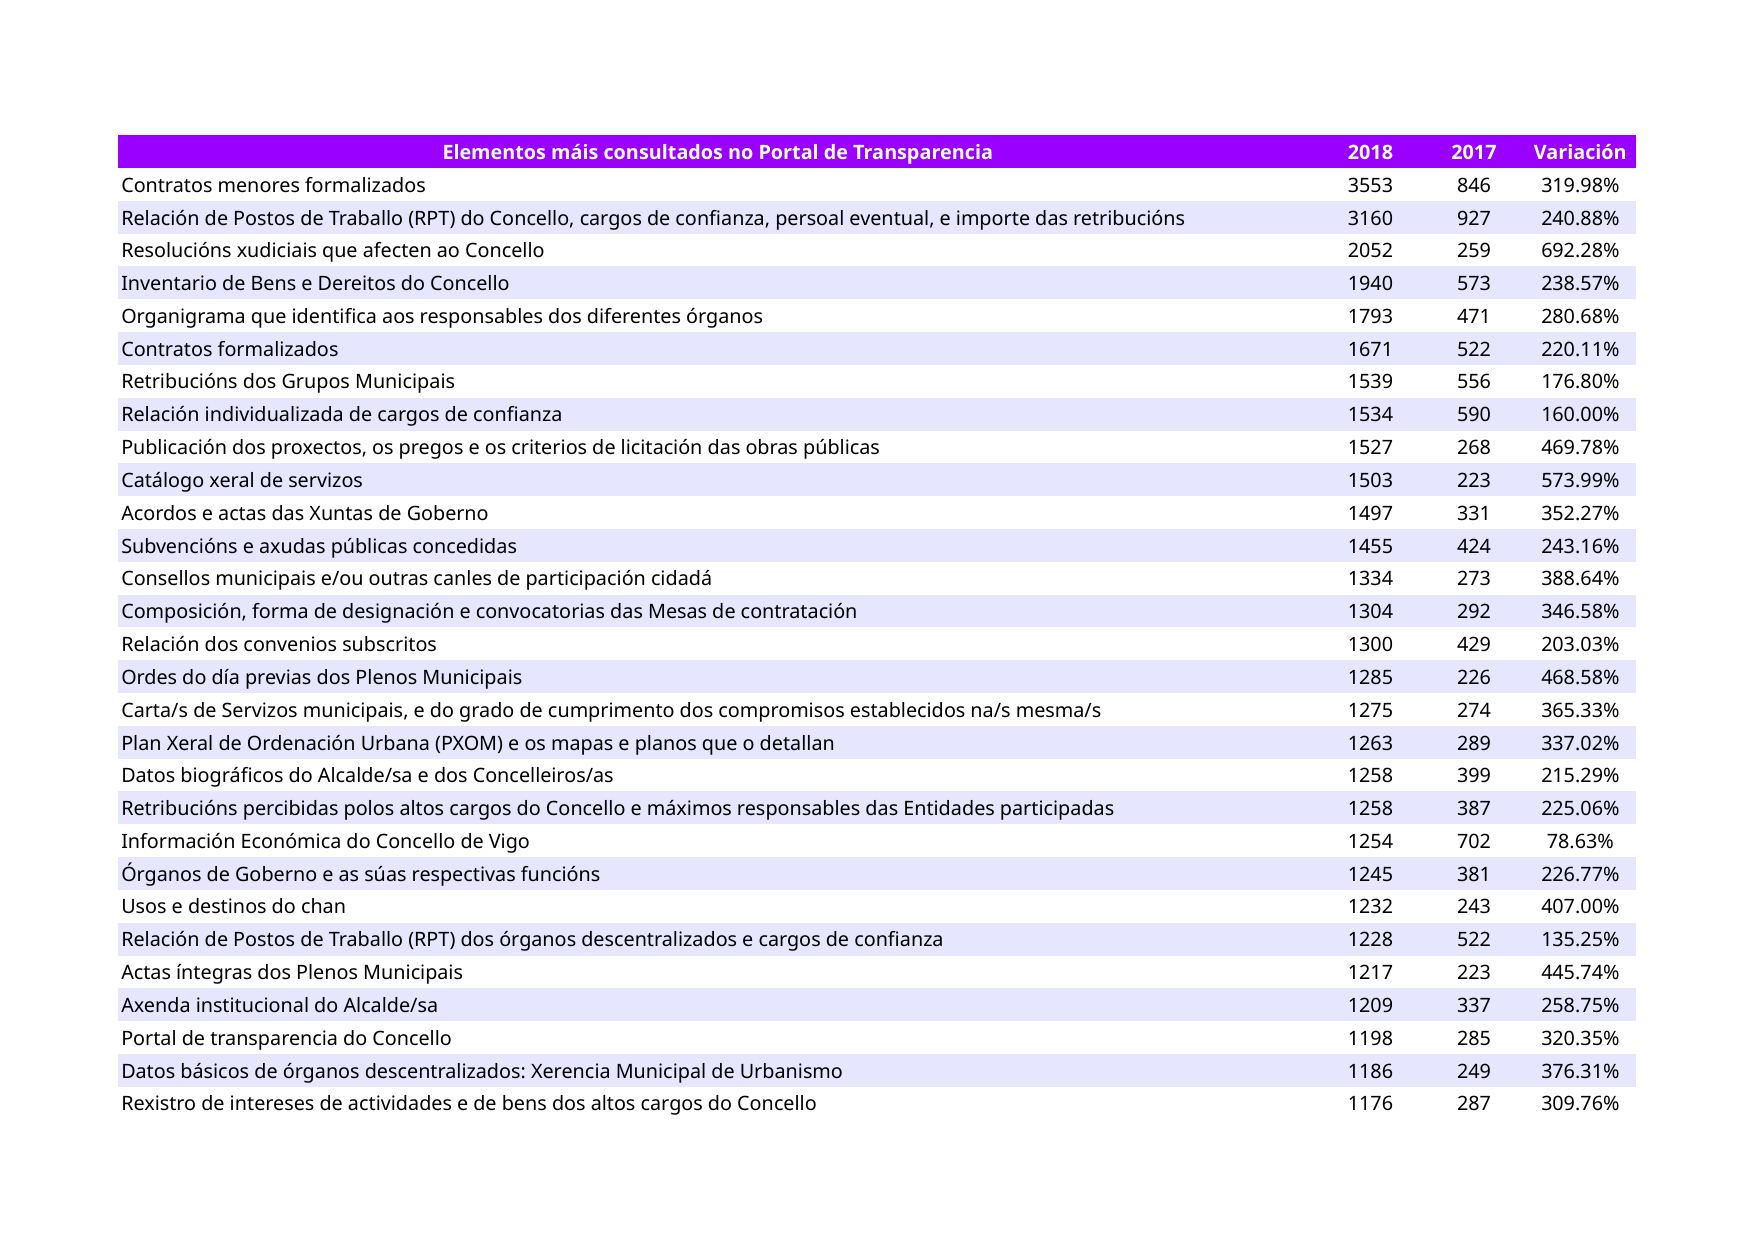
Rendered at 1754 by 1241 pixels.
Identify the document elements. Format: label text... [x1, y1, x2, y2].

table_cell 1258 [1317, 791, 1423, 824]
table_cell 573 [1423, 266, 1524, 299]
table_cell Portal de transparencia do Concello [118, 1021, 1317, 1054]
table_cell 1209 [1317, 988, 1423, 1021]
table_cell 223 [1423, 956, 1524, 988]
table_cell 445,74% [1524, 956, 1636, 988]
table_cell 1245 [1317, 857, 1423, 890]
table_cell 1263 [1317, 726, 1423, 759]
table_cell 220,11% [1524, 332, 1636, 365]
table_cell Organigrama que identifica aos responsables dos diferentes órganos [118, 299, 1317, 332]
table_cell Información Económica do Concello de Vigo [118, 824, 1317, 857]
table_cell 243 [1423, 890, 1524, 923]
table_cell 346,58% [1524, 595, 1636, 627]
table_cell Catálogo xeral de servizos [118, 463, 1317, 496]
table_cell 702 [1423, 824, 1524, 857]
table_cell 319,98% [1524, 168, 1636, 201]
table_cell 1198 [1317, 1021, 1423, 1054]
table_cell 846 [1423, 168, 1524, 201]
table_cell 352,27% [1524, 496, 1636, 529]
table_cell Rexistro de intereses de actividades e de bens dos altos cargos do Concello [118, 1087, 1317, 1119]
table_cell 522 [1423, 332, 1524, 365]
table_cell Consellos municipais e/ou outras canles de participación cidadá [118, 562, 1317, 594]
table_cell 268 [1423, 431, 1524, 463]
table_cell 1254 [1317, 824, 1423, 857]
table_cell Órganos de Goberno e as súas respectivas funcións [118, 857, 1317, 890]
table_cell 1534 [1317, 398, 1423, 431]
table_cell Plan Xeral de Ordenación Urbana (PXOM) e os mapas e planos que o detallan [118, 726, 1317, 759]
table_cell 320,35% [1524, 1021, 1636, 1054]
table_cell 2052 [1317, 234, 1423, 266]
table_cell 381 [1423, 857, 1524, 890]
table_cell 238,57% [1524, 266, 1636, 299]
table_cell 203,03% [1524, 628, 1636, 660]
table_cell Ordes do día previas dos Plenos Municipais [118, 660, 1317, 693]
table_cell 273 [1423, 562, 1524, 594]
table_header Elementos máis consultados no Portal de Transparencia [118, 135, 1317, 168]
table_cell Carta/s de Servizos municipais, e do grado de cumprimento dos compromisos establecidos na/s mesma/s [118, 693, 1317, 726]
table_cell 176,80% [1524, 365, 1636, 398]
table_cell Resolucións xudiciais que afecten ao Concello [118, 234, 1317, 266]
table_cell 135,25% [1524, 923, 1636, 956]
table_cell 387 [1423, 791, 1524, 824]
table_cell 1228 [1317, 923, 1423, 956]
table_cell 1304 [1317, 595, 1423, 627]
table_cell 337,02% [1524, 726, 1636, 759]
table_cell Relación de Postos de Traballo (RPT) do Concello, cargos de confianza, persoal eventual, e importe das retribucións [118, 201, 1317, 234]
table_cell 692,28% [1524, 234, 1636, 266]
table_cell 1793 [1317, 299, 1423, 332]
table_cell 927 [1423, 201, 1524, 234]
table_cell Subvencións e axudas públicas concedidas [118, 529, 1317, 562]
table_cell 243,16% [1524, 529, 1636, 562]
table_cell 1258 [1317, 759, 1423, 791]
table_cell Relación individualizada de cargos de confianza [118, 398, 1317, 431]
table_cell 1217 [1317, 956, 1423, 988]
table_cell 287 [1423, 1087, 1524, 1119]
table_cell 249 [1423, 1054, 1524, 1087]
table_cell Usos e destinos do chan [118, 890, 1317, 923]
table_cell 331 [1423, 496, 1524, 529]
table_cell Actas íntegras dos Plenos Municipais [118, 956, 1317, 988]
table_cell Composición, forma de designación e convocatorias das Mesas de contratación [118, 595, 1317, 627]
table_cell Retribucións percibidas polos altos cargos do Concello e máximos responsables das Entidades participadas [118, 791, 1317, 824]
table_header 2018 [1317, 135, 1423, 168]
table_cell Relación de Postos de Traballo (RPT) dos órganos descentralizados e cargos de confianza [118, 923, 1317, 956]
table_cell 1497 [1317, 496, 1423, 529]
table_cell Retribucións dos Grupos Municipais [118, 365, 1317, 398]
table_cell 407,00% [1524, 890, 1636, 923]
table_cell 289 [1423, 726, 1524, 759]
table_cell 1285 [1317, 660, 1423, 693]
table_cell 1300 [1317, 628, 1423, 660]
table_cell 590 [1423, 398, 1524, 431]
table_cell 365,33% [1524, 693, 1636, 726]
table_cell 215,29% [1524, 759, 1636, 791]
table_cell 337 [1423, 988, 1524, 1021]
table_header Variación [1524, 135, 1636, 168]
table_cell 573,99% [1524, 463, 1636, 496]
table_cell 160,00% [1524, 398, 1636, 431]
table_cell 292 [1423, 595, 1524, 627]
table_cell 468,58% [1524, 660, 1636, 693]
table_cell 258,75% [1524, 988, 1636, 1021]
table_cell 78,63% [1524, 824, 1636, 857]
table_cell Acordos e actas das Xuntas de Goberno [118, 496, 1317, 529]
table_cell 469,78% [1524, 431, 1636, 463]
table_cell 240,88% [1524, 201, 1636, 234]
table_cell 226 [1423, 660, 1524, 693]
table_cell 424 [1423, 529, 1524, 562]
table_cell 280,68% [1524, 299, 1636, 332]
table_cell 522 [1423, 923, 1524, 956]
table_cell 225,06% [1524, 791, 1636, 824]
table_cell 223 [1423, 463, 1524, 496]
table_cell 1671 [1317, 332, 1423, 365]
table_cell Contratos formalizados [118, 332, 1317, 365]
table_cell 1176 [1317, 1087, 1423, 1119]
table_cell 1539 [1317, 365, 1423, 398]
table_cell 259 [1423, 234, 1524, 266]
table_cell Datos básicos de órganos descentralizados: Xerencia Municipal de Urbanismo [118, 1054, 1317, 1087]
table_cell 1527 [1317, 431, 1423, 463]
table_cell Contratos menores formalizados [118, 168, 1317, 201]
table_cell Datos biográficos do Alcalde/sa e dos Concelleiros/as [118, 759, 1317, 791]
table_cell 388,64% [1524, 562, 1636, 594]
table_cell 274 [1423, 693, 1524, 726]
table_cell 1503 [1317, 463, 1423, 496]
table_cell 1455 [1317, 529, 1423, 562]
table_cell 399 [1423, 759, 1524, 791]
table_cell 1275 [1317, 693, 1423, 726]
table_cell Publicación dos proxectos, os pregos e os criterios de licitación das obras públicas [118, 431, 1317, 463]
table_cell 3553 [1317, 168, 1423, 201]
table_cell 556 [1423, 365, 1524, 398]
table_cell 429 [1423, 628, 1524, 660]
table_cell 1232 [1317, 890, 1423, 923]
table_cell 285 [1423, 1021, 1524, 1054]
table_cell 1940 [1317, 266, 1423, 299]
table_cell Axenda institucional do Alcalde/sa [118, 988, 1317, 1021]
table_cell Relación dos convenios subscritos [118, 628, 1317, 660]
table_cell 226,77% [1524, 857, 1636, 890]
table_cell 471 [1423, 299, 1524, 332]
table_cell 1334 [1317, 562, 1423, 594]
table_cell 3160 [1317, 201, 1423, 234]
table_cell 309,76% [1524, 1087, 1636, 1119]
table_cell 1186 [1317, 1054, 1423, 1087]
table_header 2017 [1423, 135, 1524, 168]
table_cell Inventario de Bens e Dereitos do Concello [118, 266, 1317, 299]
table_cell 376,31% [1524, 1054, 1636, 1087]
